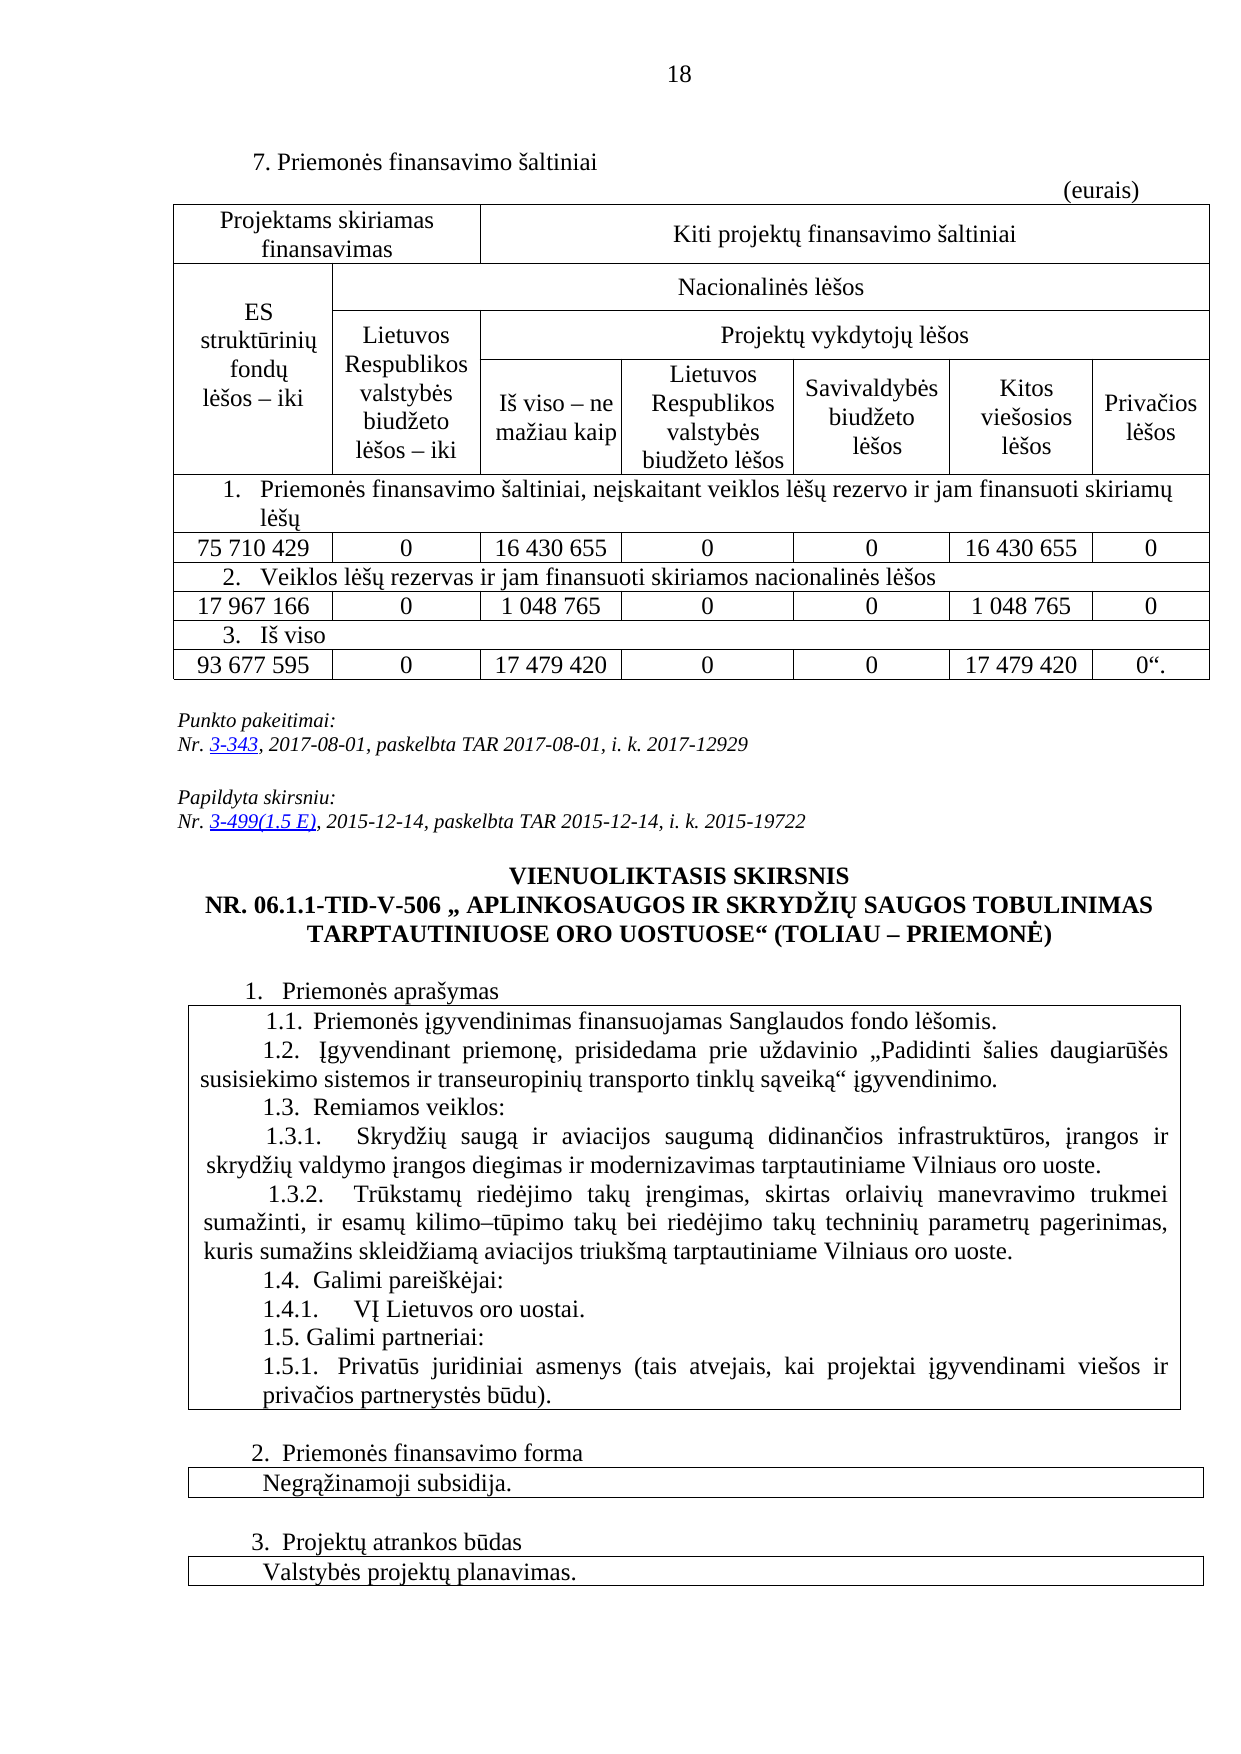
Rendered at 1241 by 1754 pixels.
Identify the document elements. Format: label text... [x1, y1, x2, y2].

table_cell 2. Veiklos lėšų rezervas ir jam finansuoti skiriamos nacionalinės lėšos [174, 563, 1209, 591]
text Punkto pakeitimai: [177, 708, 1181, 732]
table_cell 0 [622, 592, 793, 620]
text NR. 06.1.1-TID-V-506 „ APLINKOSAUGOS IR SKRYDŽIŲ SAUGOS TOBULINIMAS TARPTAUTINIUOSE ORO UOSTUOSE“ (TOLIAU – priemonė) [177, 890, 1181, 948]
table_cell 0 [333, 592, 480, 620]
table_header Projektams skiriamas finansavimas [174, 205, 480, 262]
table_cell ES struktūrinių fondų lėšos – iki [174, 264, 332, 474]
text Nr. 3-499(1.5 E), 2015-12-14, paskelbta TAR 2015-12-14, i. k. 2015-19722 [177, 809, 1181, 833]
table_cell 16 430 655 [950, 533, 1092, 561]
table_cell 93 677 595 [174, 650, 332, 678]
table_header 1.1. Priemonės įgyvendinimas finansuojamas Sanglaudos fondo lėšomis. [189, 1006, 1180, 1035]
table_cell Lietuvos Respublikos valstybės biudžeto lėšos [622, 360, 793, 474]
table_cell 16 430 655 [481, 533, 621, 561]
table_cell Nacionalinės lėšos [333, 264, 1209, 310]
table_cell Lietuvos Respublikos valstybės biudžeto lėšos – iki [333, 311, 480, 474]
table_cell 0 [794, 533, 949, 561]
text (eurais) [1063, 176, 1181, 204]
text 7. Priemonės finansavimo šaltiniai [177, 147, 1181, 176]
table_cell Kitos viešosios lėšos [950, 360, 1092, 474]
table_cell 0“. [1093, 650, 1209, 678]
text 1. Priemonės aprašymas [244, 976, 1181, 1005]
table_cell 0 [622, 533, 793, 561]
table_cell 17 479 420 [950, 650, 1092, 678]
table_cell 0 [333, 650, 480, 678]
table_header Negrąžinamoji subsidija. [189, 1468, 1203, 1497]
table_cell 1.4. Galimi pareiškėjai: 1.4.1. VĮ Lietuvos oro uostai. 1.5. Galimi partneriai: 1.5.1. Privatūs juridiniai asmenys (tais atvejais, kai projektai įgyvendinami viešos ir privačios partnerystės būdu). [189, 1265, 1180, 1409]
table_cell 1 048 765 [481, 592, 621, 620]
table_cell Iš viso – ne mažiau kaip [481, 360, 621, 474]
table_cell Savivaldybės biudžeto lėšos [794, 360, 949, 474]
table_cell 1.2. Įgyvendinant priemonę, prisidedama prie uždavinio „Padidinti šalies daugiarūšės susisiekimo sistemos ir transeuropinių transporto tinklų sąveiką“ įgyvendinimo. [189, 1035, 1180, 1092]
table_cell Privačios lėšos [1093, 360, 1209, 474]
table_cell 0 [1093, 533, 1209, 561]
table_cell 0 [1093, 592, 1209, 620]
table_header Valstybės projektų planavimas. [189, 1557, 1203, 1585]
table_cell 17 967 166 [174, 592, 332, 620]
table_cell 1. Priemonės finansavimo šaltiniai, neįskaitant veiklos lėšų rezervo ir jam finansuoti skiriamų lėšų [174, 475, 1209, 532]
text VIENUOLIKTASIS SKIRSNIS [177, 861, 1181, 890]
text Papildyta skirsniu: [177, 784, 1181, 809]
table_cell 75 710 429 [174, 533, 332, 561]
table_cell 1 048 765 [950, 592, 1092, 620]
table_cell 0 [794, 592, 949, 620]
table_cell Projektų vykdytojų lėšos [481, 311, 1209, 358]
table_cell 0 [622, 650, 793, 678]
table_header Kiti projektų finansavimo šaltiniai [481, 205, 1209, 262]
text Nr. 3-343, 2017-08-01, paskelbta TAR 2017-08-01, i. k. 2017-12929 [177, 732, 1181, 756]
table_cell 0 [794, 650, 949, 678]
table_cell 0 [333, 533, 480, 561]
table_cell 1.3. Remiamos veiklos: 1.3.1. Skrydžių saugą ir aviacijos saugumą didinančios infrastruktūros, įrangos ir skrydžių valdymo įrangos diegimas ir modernizavimas tarptautiniame Vilniaus oro uoste. 1.3.2. Trūkstamų riedėjimo takų įrengimas, skirtas orlaivių manevravimo trukmei sumažinti, ir esamų kilimo–tūpimo takų bei riedėjimo takų techninių parametrų pagerinimas, kuris sumažins skleidžiamą aviacijos triukšmą tarptautiniame Vilniaus oro uoste. [189, 1093, 1180, 1265]
table_cell 3. Iš viso [174, 621, 1209, 649]
text 2. Priemonės finansavimo forma [251, 1438, 1181, 1467]
table_cell 17 479 420 [481, 650, 621, 678]
text 3. Projektų atrankos būdas [251, 1527, 1181, 1556]
